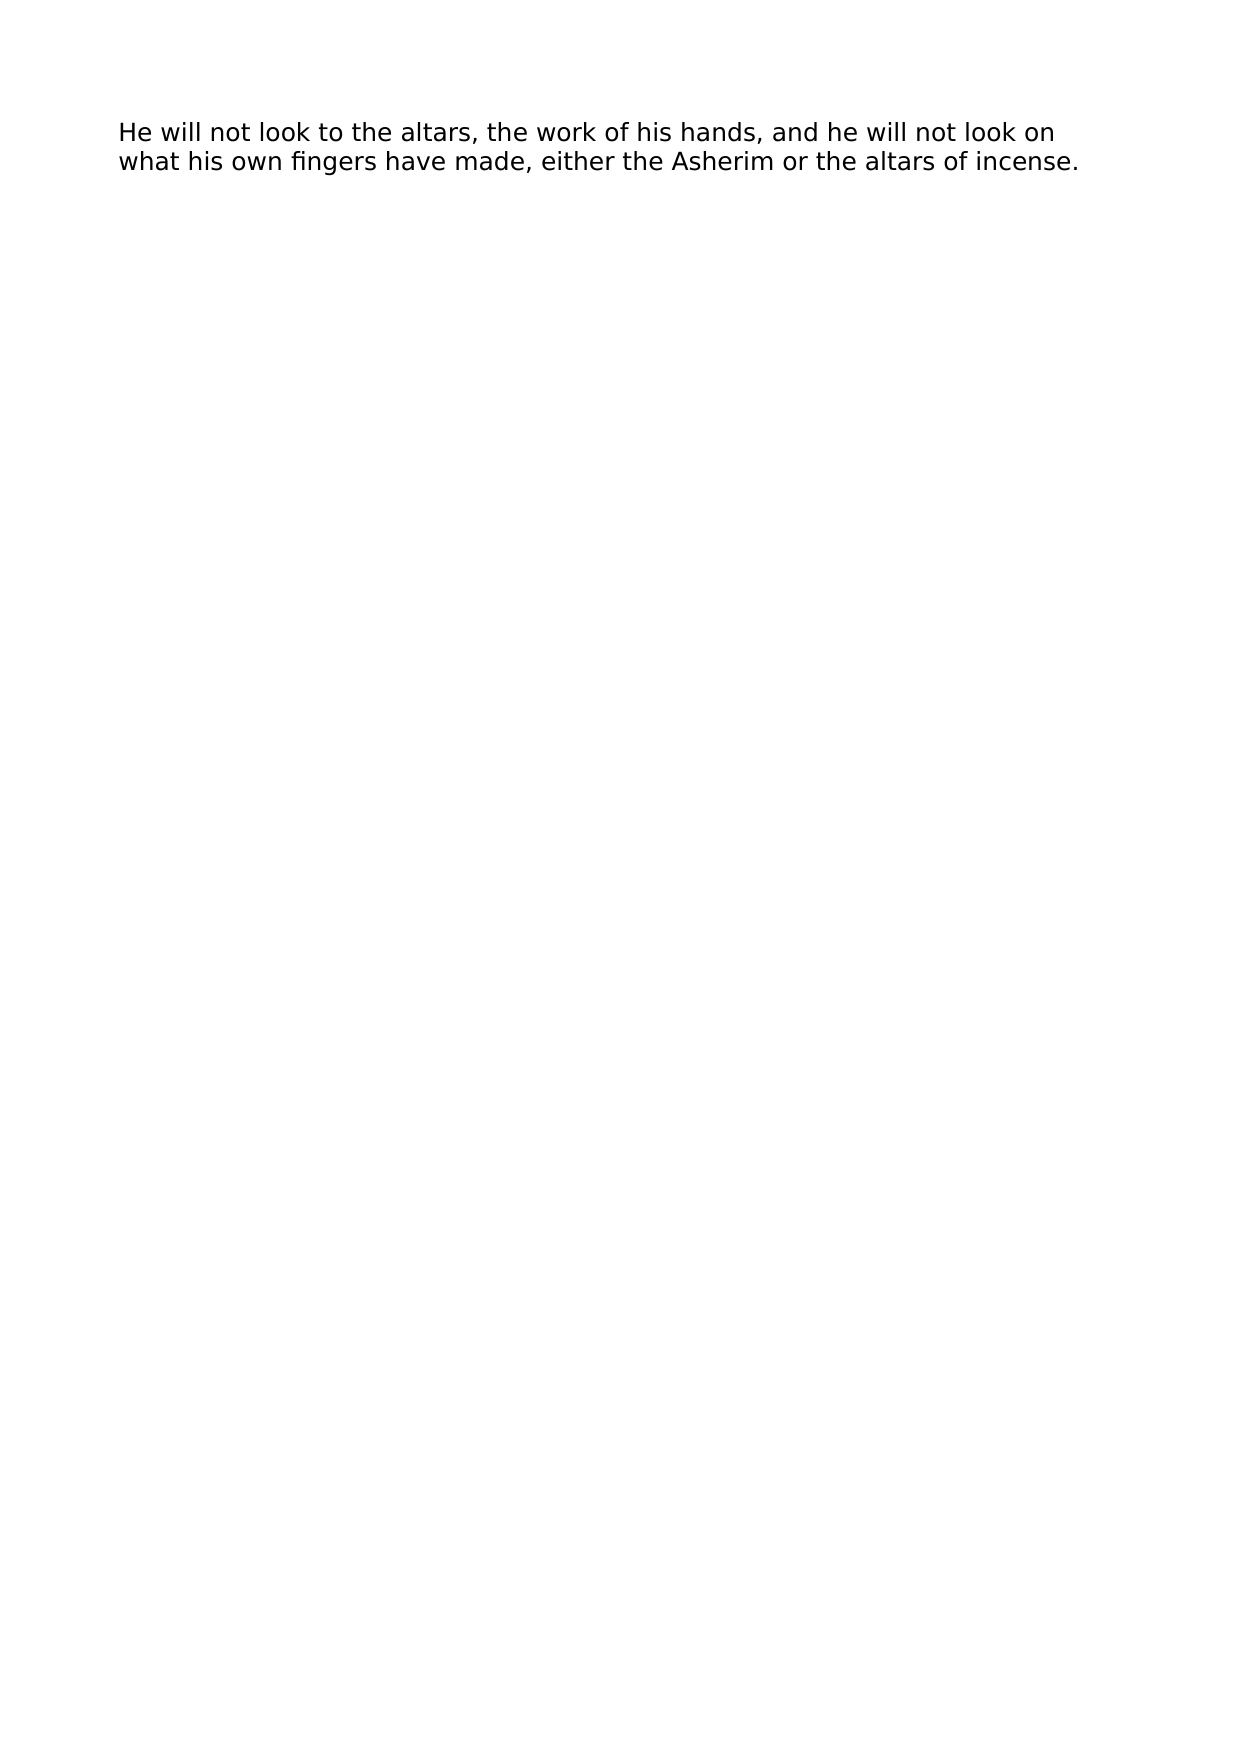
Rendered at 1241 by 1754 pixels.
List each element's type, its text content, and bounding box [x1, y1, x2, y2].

text He will not look to the altars, the work of his hands, and he will not look on what his own fingers have made, either the Asherim or the altars of incense. [118, 118, 1122, 176]
